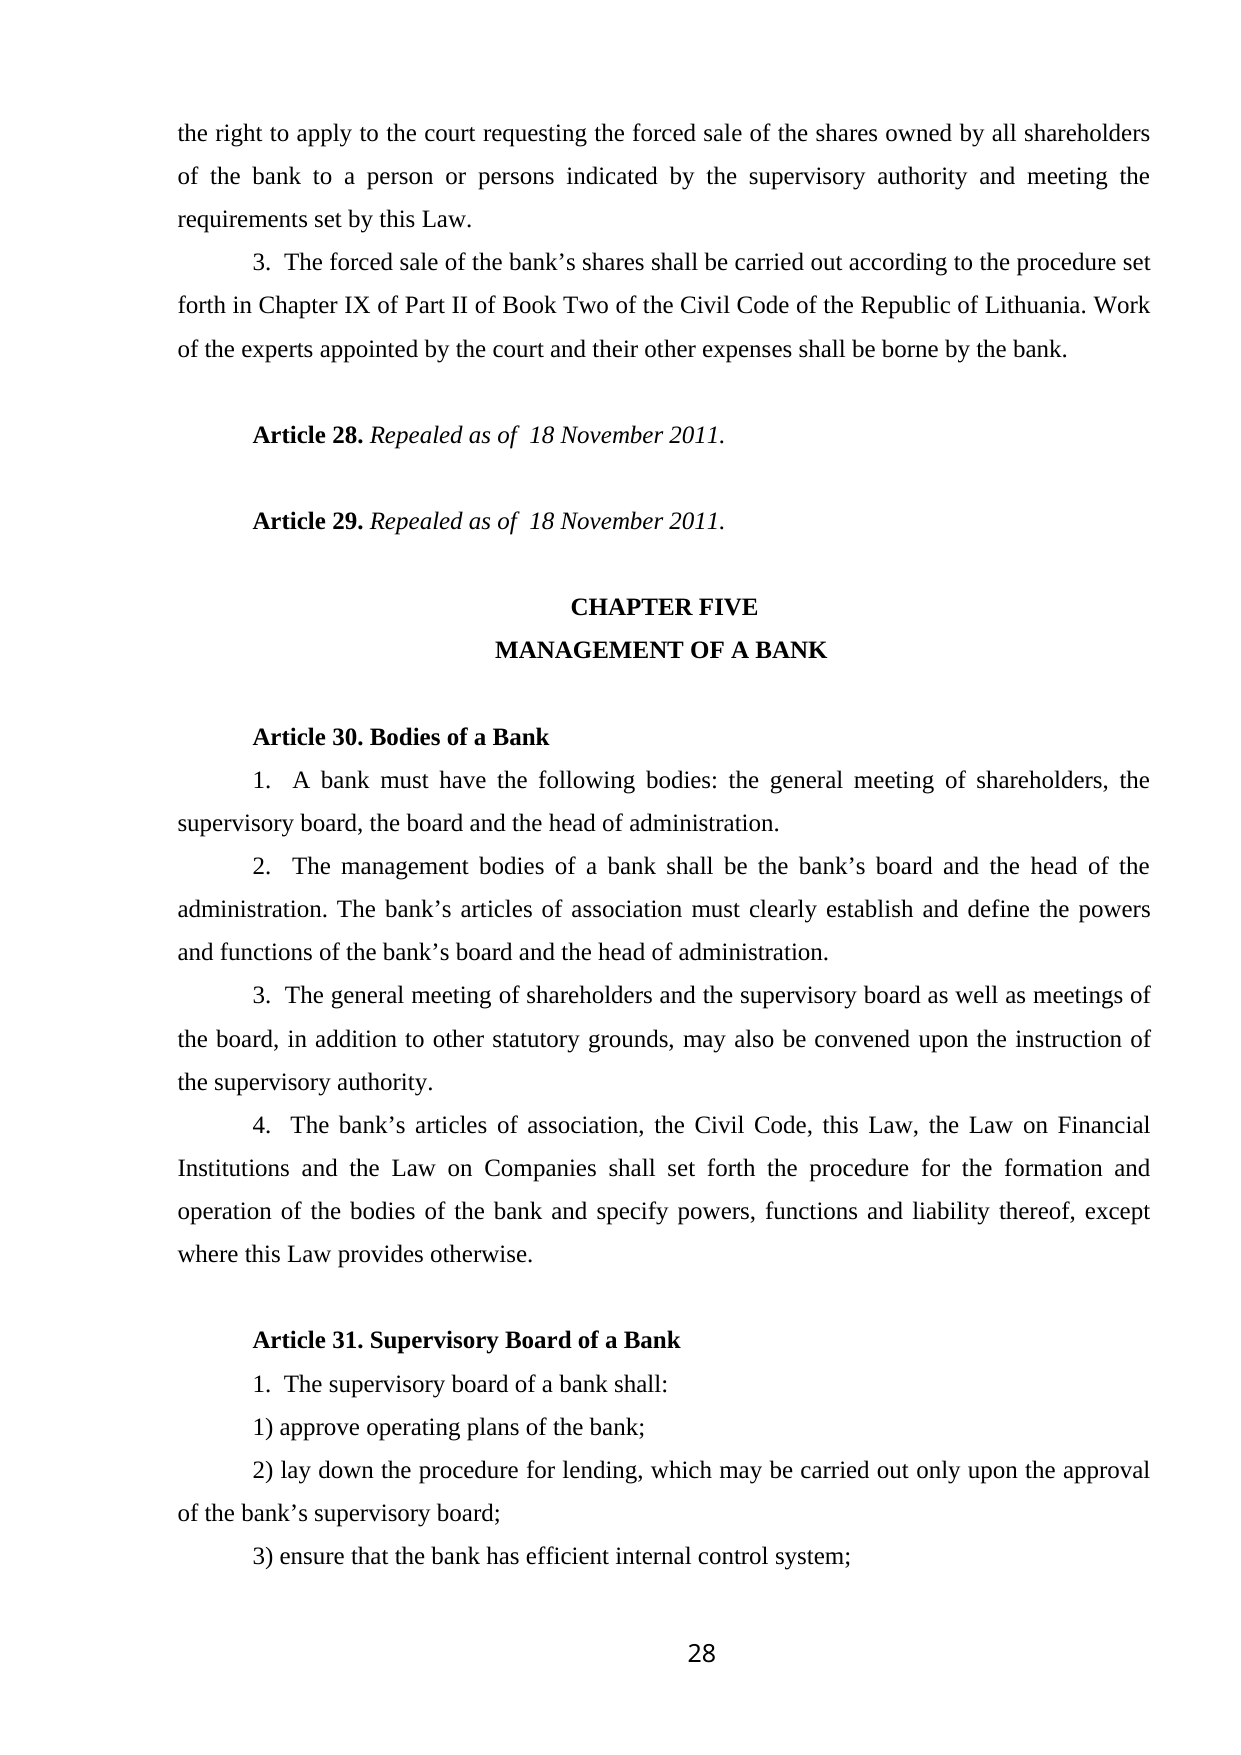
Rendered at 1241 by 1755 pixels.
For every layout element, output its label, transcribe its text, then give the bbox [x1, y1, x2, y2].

text Article 31. Supervisory Board of a Bank [177, 1326, 1152, 1354]
text Article 28. Repealed as of 18 November 2011. [177, 420, 1152, 449]
text 3. The general meeting of shareholders and the supervisory board as well as meetings of the board, in addition to other statutory grounds, may also be convened upon the instruction of the supervisory authority. [177, 981, 1152, 1096]
text 1. The supervisory board of a bank shall: [177, 1369, 1152, 1397]
text 1. A bank must have the following bodies: the general meeting of shareholders, the supervisory board, the board and the head of administration. [177, 765, 1152, 837]
text MANAGEMENT OF A BANK [177, 636, 1152, 664]
text 3. The forced sale of the bank’s shares shall be carried out according to the procedure set forth in Chapter IX of Part II of Book Two of the Civil Code of the Republic of Lithuania. Work of the experts appointed by the court and their other expenses shall be borne by the bank. [177, 247, 1152, 362]
text 3) ensure that the bank has efficient internal control system; [177, 1541, 1152, 1570]
text 1) approve operating plans of the bank; [177, 1412, 1152, 1441]
text 2) lay down the procedure for lending, which may be carried out only upon the approval of the bank’s supervisory board; [177, 1455, 1152, 1527]
text 4. The bank’s articles of association, the Civil Code, this Law, the Law on Financial Institutions and the Law on Companies shall set forth the procedure for the formation and operation of the bodies of the bank and specify powers, functions and liability thereof, except where this Law provides otherwise. [177, 1110, 1152, 1268]
text the right to apply to the court requesting the forced sale of the shares owned by all shareholders of the bank to a person or persons indicated by the supervisory authority and meeting the requirements set by this Law. [177, 118, 1152, 233]
text 2. The management bodies of a bank shall be the bank’s board and the head of the administration. The bank’s articles of association must clearly establish and define the powers and functions of the bank’s board and the head of administration. [177, 851, 1152, 966]
text Article 30. Bodies of a Bank [177, 722, 1152, 751]
text CHAPTER FIVE [177, 592, 1152, 621]
text Article 29. Repealed as of 18 November 2011. [177, 506, 1152, 535]
